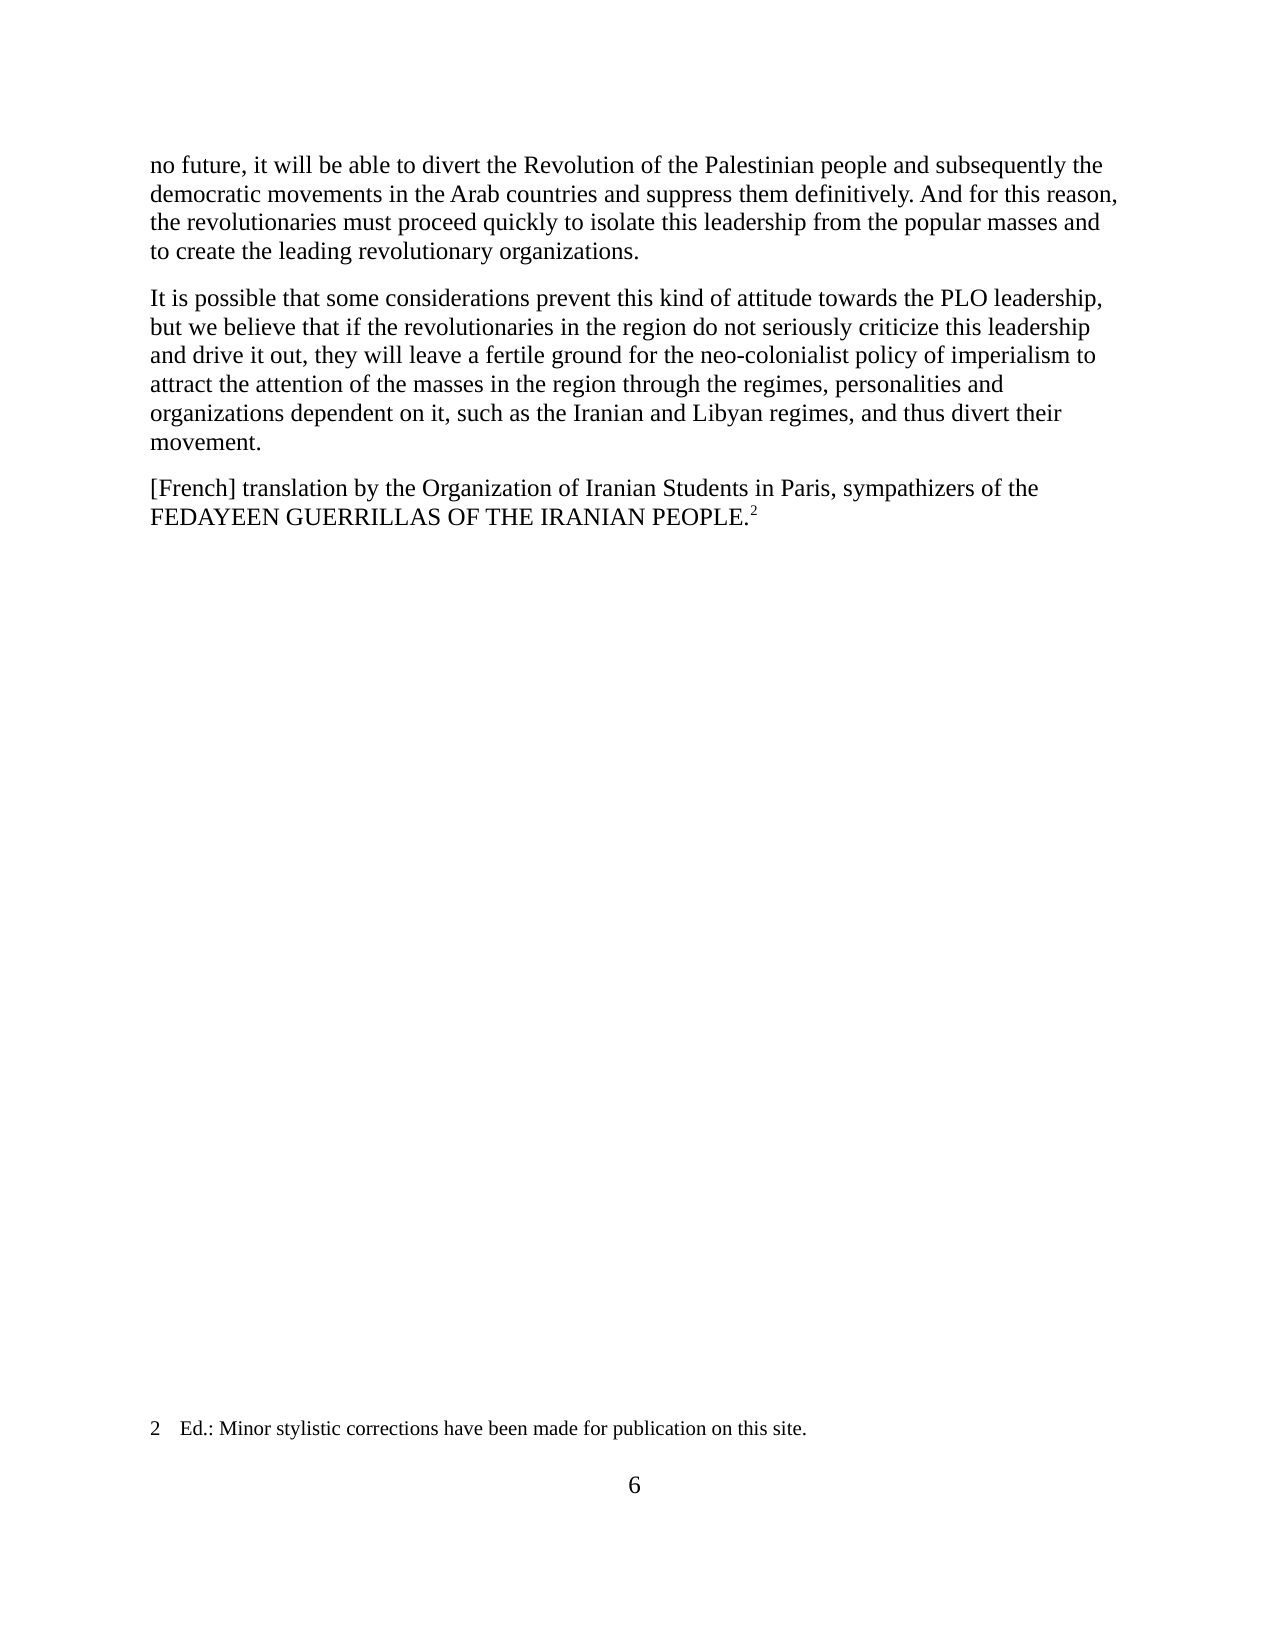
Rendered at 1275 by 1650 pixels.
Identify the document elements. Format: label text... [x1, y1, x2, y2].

text Ed.: Minor stylistic corrections have been made for publication on this site. [150, 1416, 1125, 1440]
text It is possible that some considerations prevent this kind of attitude towards the PLO leadership, but we believe that if the revolutionaries in the region do not seriously criticize this leadership and drive it out, they will leave a fertile ground for the neo-colonialist policy of imperialism to attract the attention of the masses in the region through the regimes, personalities and organizations dependent on it, such as the Iranian and Libyan regimes, and thus divert their movement. [150, 283, 1125, 455]
text no future, it will be able to divert the Revolution of the Palestinian people and subsequently the democratic movements in the Arab countries and suppress them definitively. And for this reason, the revolutionaries must proceed quickly to isolate this leadership from the popular masses and to create the leading revolutionary organizations. [150, 150, 1125, 265]
text [French] translation by the Organization of Iranian Students in Paris, sympathizers of the FEDAYEEN GUERRILLAS OF THE IRANIAN PEOPLE. [150, 473, 1125, 531]
